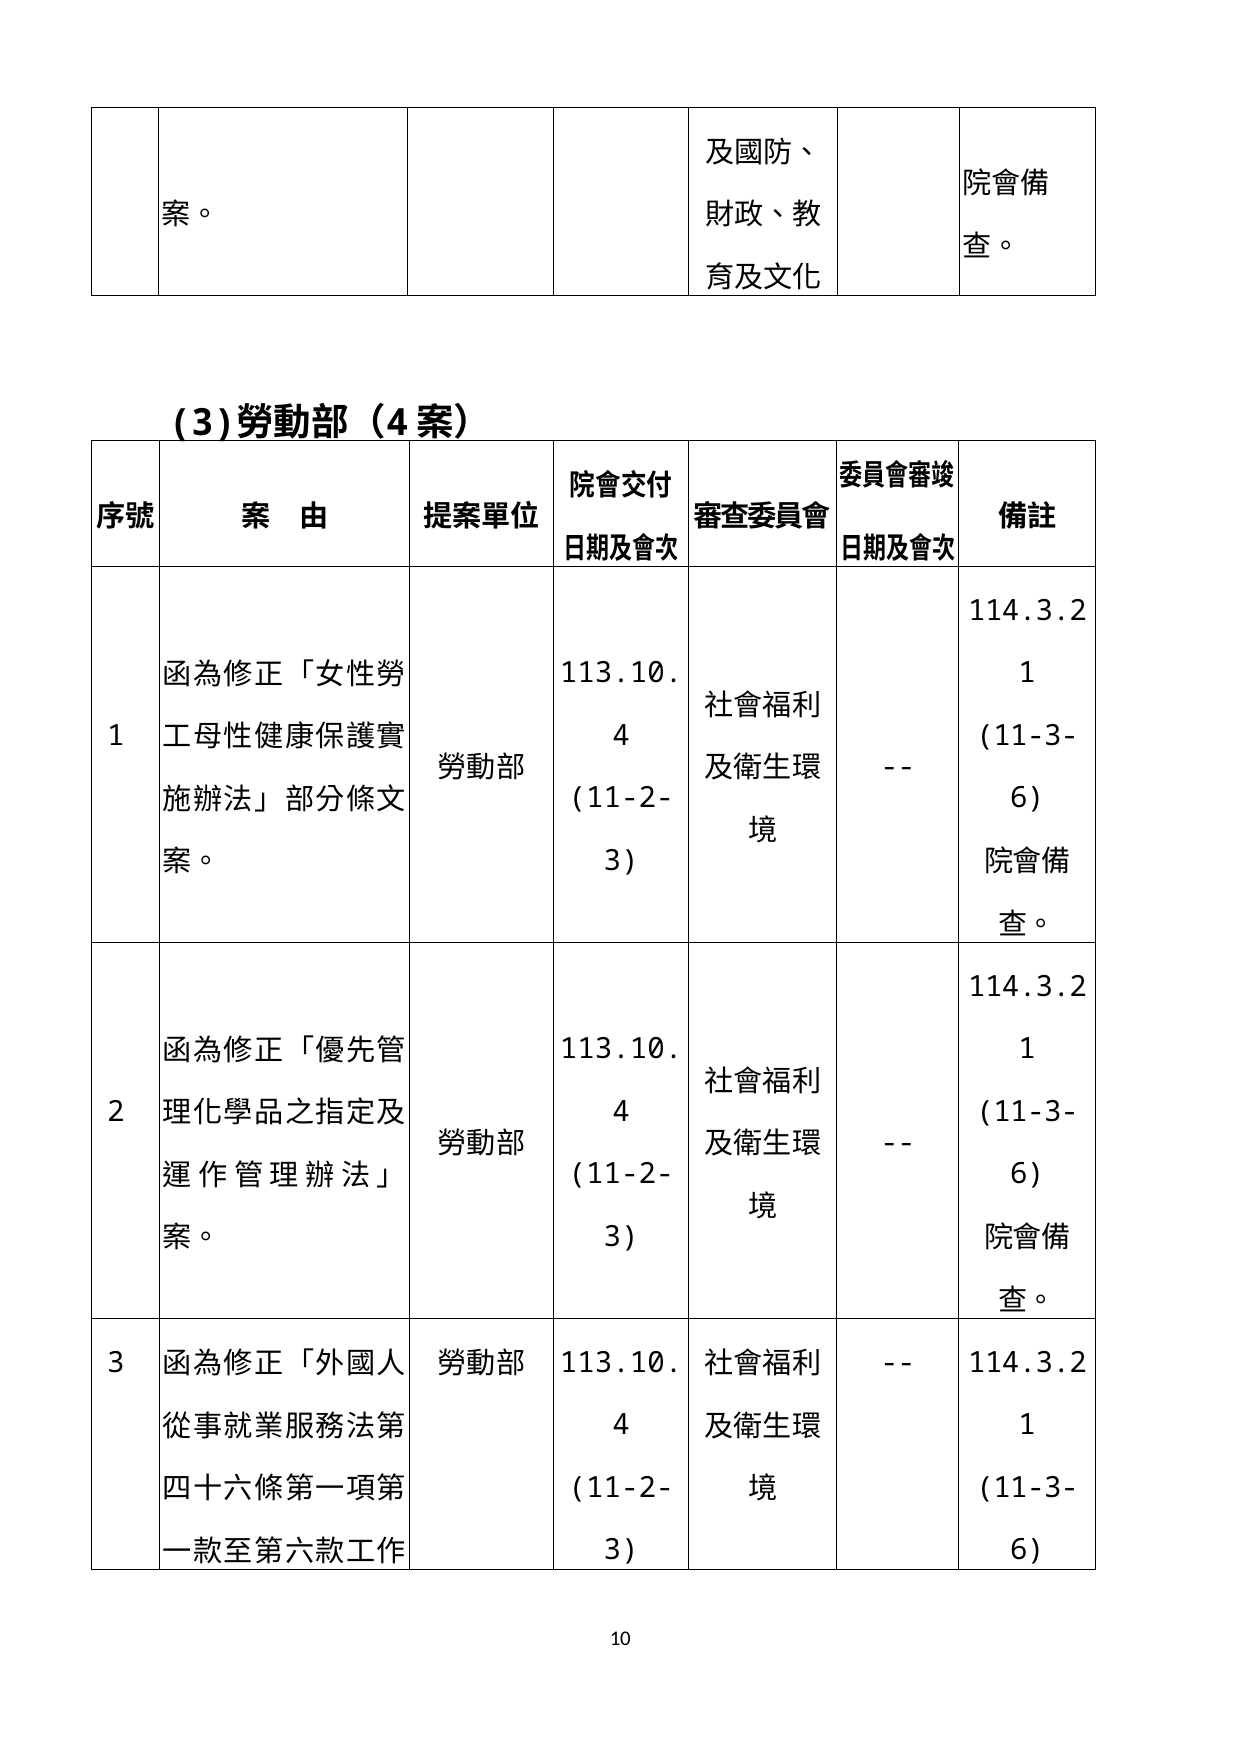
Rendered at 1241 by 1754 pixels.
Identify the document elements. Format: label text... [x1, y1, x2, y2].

table_cell 114.3.21 (11-3-6) [959, 1319, 1095, 1569]
table_cell 113.10.4 (11-2-3) [554, 1319, 688, 1569]
table_cell 函為修正「外國人從事就業服務法第四十六條第一項第一款至第六款工作 [160, 1319, 409, 1569]
table_cell [92, 943, 159, 1318]
table_cell 113.10.4 (11-2-3) [554, 567, 688, 942]
table_cell 113.10.4 (11-2-3) [554, 943, 688, 1318]
table_cell 案。 [159, 108, 407, 295]
table_cell -- [837, 943, 958, 1318]
table_header 提案單位 [410, 441, 553, 566]
table_header 委員會審竣 日期及會次 [837, 441, 958, 566]
table_cell 勞動部 [410, 567, 553, 942]
table_cell [92, 1319, 159, 1569]
table_header 備註 [959, 441, 1095, 566]
table_cell 社會福利及衛生環境 [689, 567, 836, 942]
table_cell -- [838, 108, 959, 295]
table_cell 勞動部 [410, 943, 553, 1318]
table_cell [92, 567, 159, 942]
table_cell 函為修正「優先管理化學品之指定及運作管理辦法」案。 [160, 943, 409, 1318]
table_header 院會交付 日期及會次 [554, 441, 688, 566]
table_cell 院會備查。 [960, 108, 1095, 295]
table_cell 及國防、財政、教育及文化 [689, 108, 837, 295]
table_cell 114.3.21 (11-3-6) 院會備查。 [959, 567, 1095, 942]
table_cell [408, 108, 553, 295]
table_header 審查委員會 [689, 441, 836, 566]
table_cell [554, 108, 688, 295]
table_cell 114.3.21 (11-3-6) 院會備查。 [959, 943, 1095, 1318]
table_cell 社會福利及衛生環境 [689, 943, 836, 1318]
list 勞動部（4案） [168, 378, 1122, 440]
table_cell -- [837, 1319, 958, 1569]
table_cell -- [837, 567, 958, 942]
table_cell 社會福利及衛生環境 [689, 1319, 836, 1569]
table_cell 函為修正「女性勞工母性健康保護實施辦法」部分條文案。 [160, 567, 409, 942]
table_cell [92, 108, 158, 295]
table_header 案 由 [160, 441, 409, 566]
table_cell 勞動部 [410, 1319, 553, 1569]
table_header 序號 [92, 441, 159, 566]
